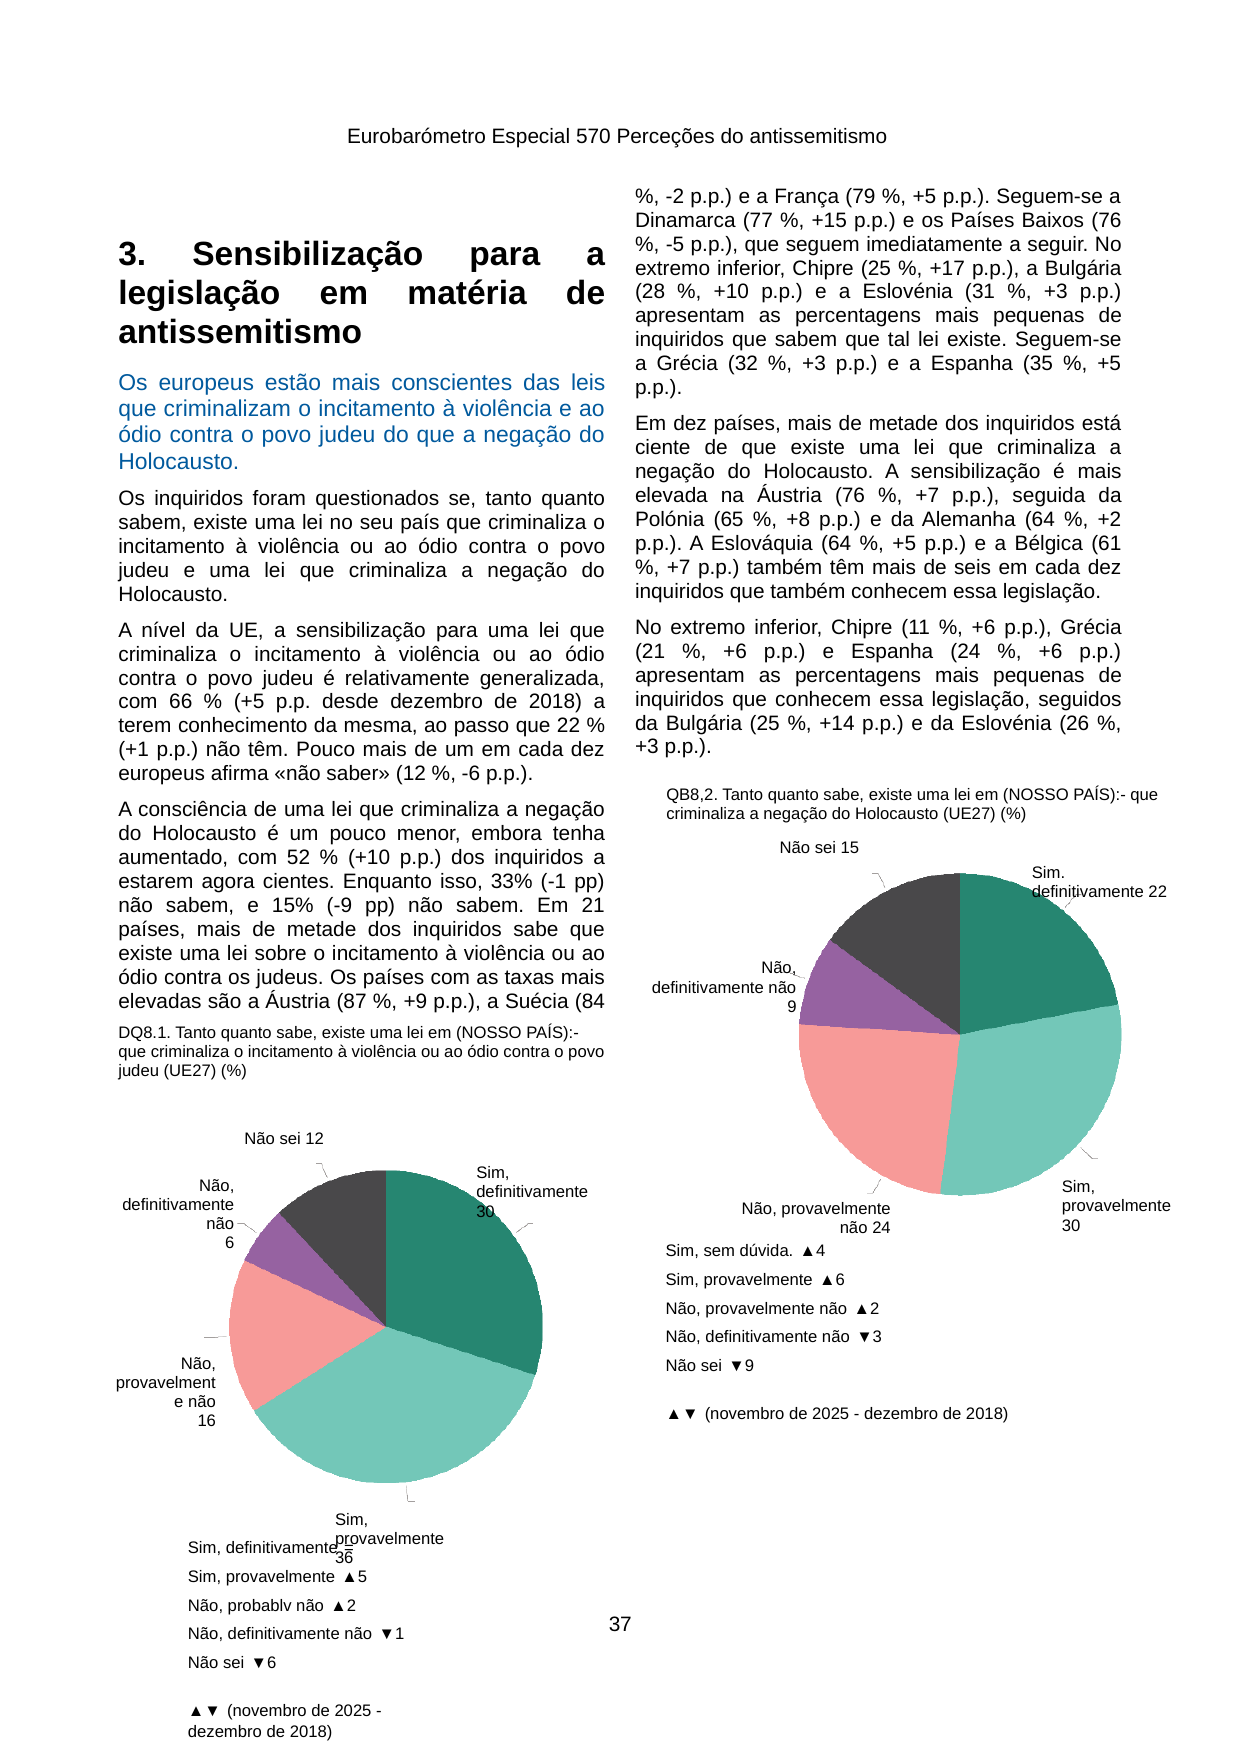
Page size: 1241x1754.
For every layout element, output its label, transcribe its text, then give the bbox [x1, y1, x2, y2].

text Os europeus estão mais conscientes das leis que criminalizam o incitamento à violência e ao ódio contra o povo judeu do que a negação do Holocausto. [118, 368, 605, 474]
text %, -2 p.p.) e a França (79 %, +5 p.p.). Seguem-se a Dinamarca (77 %, +15 p.p.) e os Países Baixos (76 %, -5 p.p.), que seguem imediatamente a seguir. No extremo inferior, Chipre (25 %, +17 p.p.), a Bulgária (28 %, +10 p.p.) e a Eslovénia (31 %, +3 p.p.) apresentam as percentagens mais pequenas de inquiridos que sabem que tal lei existe. Seguem-se a Grécia (32 %, +3 p.p.) e a Espanha (35 %, +5 p.p.). [635, 183, 1122, 399]
picture [197, 1144, 548, 1509]
text Os inquiridos foram questionados se, tanto quanto sabem, existe uma lei no seu país que criminaliza o incitamento à violência ou ao ódio contra o povo judeu e uma lei que criminaliza a negação do Holocausto. [118, 486, 605, 606]
text Em dez países, mais de metade dos inquiridos está ciente de que existe uma lei que criminaliza a negação do Holocausto. A sensibilização é mais elevada na Áustria (76 %, +7 p.p.), seguida da Polónia (65 %, +8 p.p.) e da Alemanha (64 %, +2 p.p.). A Eslováquia (64 %, +5 p.p.) e a Bélgica (61 %, +7 p.p.) também têm mais de seis em cada dez inquiridos que também conhecem essa legislação. [635, 411, 1122, 603]
text A nível da UE, a sensibilização para uma lei que criminaliza o incitamento à violência ou ao ódio contra o povo judeu é relativamente generalizada, com 66 % (+5 p.p. desde dezembro de 2018) a terem conhecimento da mesma, ao passo que 22 % (+1 p.p.) não têm. Pouco mais de um em cada dez europeus afirma «não saber» (12 %, -6 p.p.). [118, 617, 605, 785]
text No extremo inferior, Chipre (11 %, +6 p.p.), Grécia (21 %, +6 p.p.) e Espanha (24 %, +6 p.p.) apresentam as percentagens mais pequenas de inquiridos que conhecem essa legislação, seguidos da Bulgária (25 %, +14 p.p.) e da Eslovénia (26 %, +3 p.p.). [635, 614, 1122, 758]
picture [782, 853, 1127, 1199]
text A consciência de uma lei que criminaliza a negação do Holocausto é um pouco menor, embora tenha aumentado, com 52 % (+10 p.p.) dos inquiridos a estarem agora cientes. Enquanto isso, 33% (-1 pp) não sabem, e 15% (-9 pp) não sabem. Em 21 países, mais de metade dos inquiridos sabe que existe uma lei sobre o incitamento à violência ou ao ódio contra os judeus. Os países com as taxas mais elevadas são a Áustria (87 %, +9 p.p.), a Suécia (84 [118, 797, 605, 1013]
subtitle 3. Sensibilização para a legislação em matéria de antissemitismo [118, 234, 605, 350]
